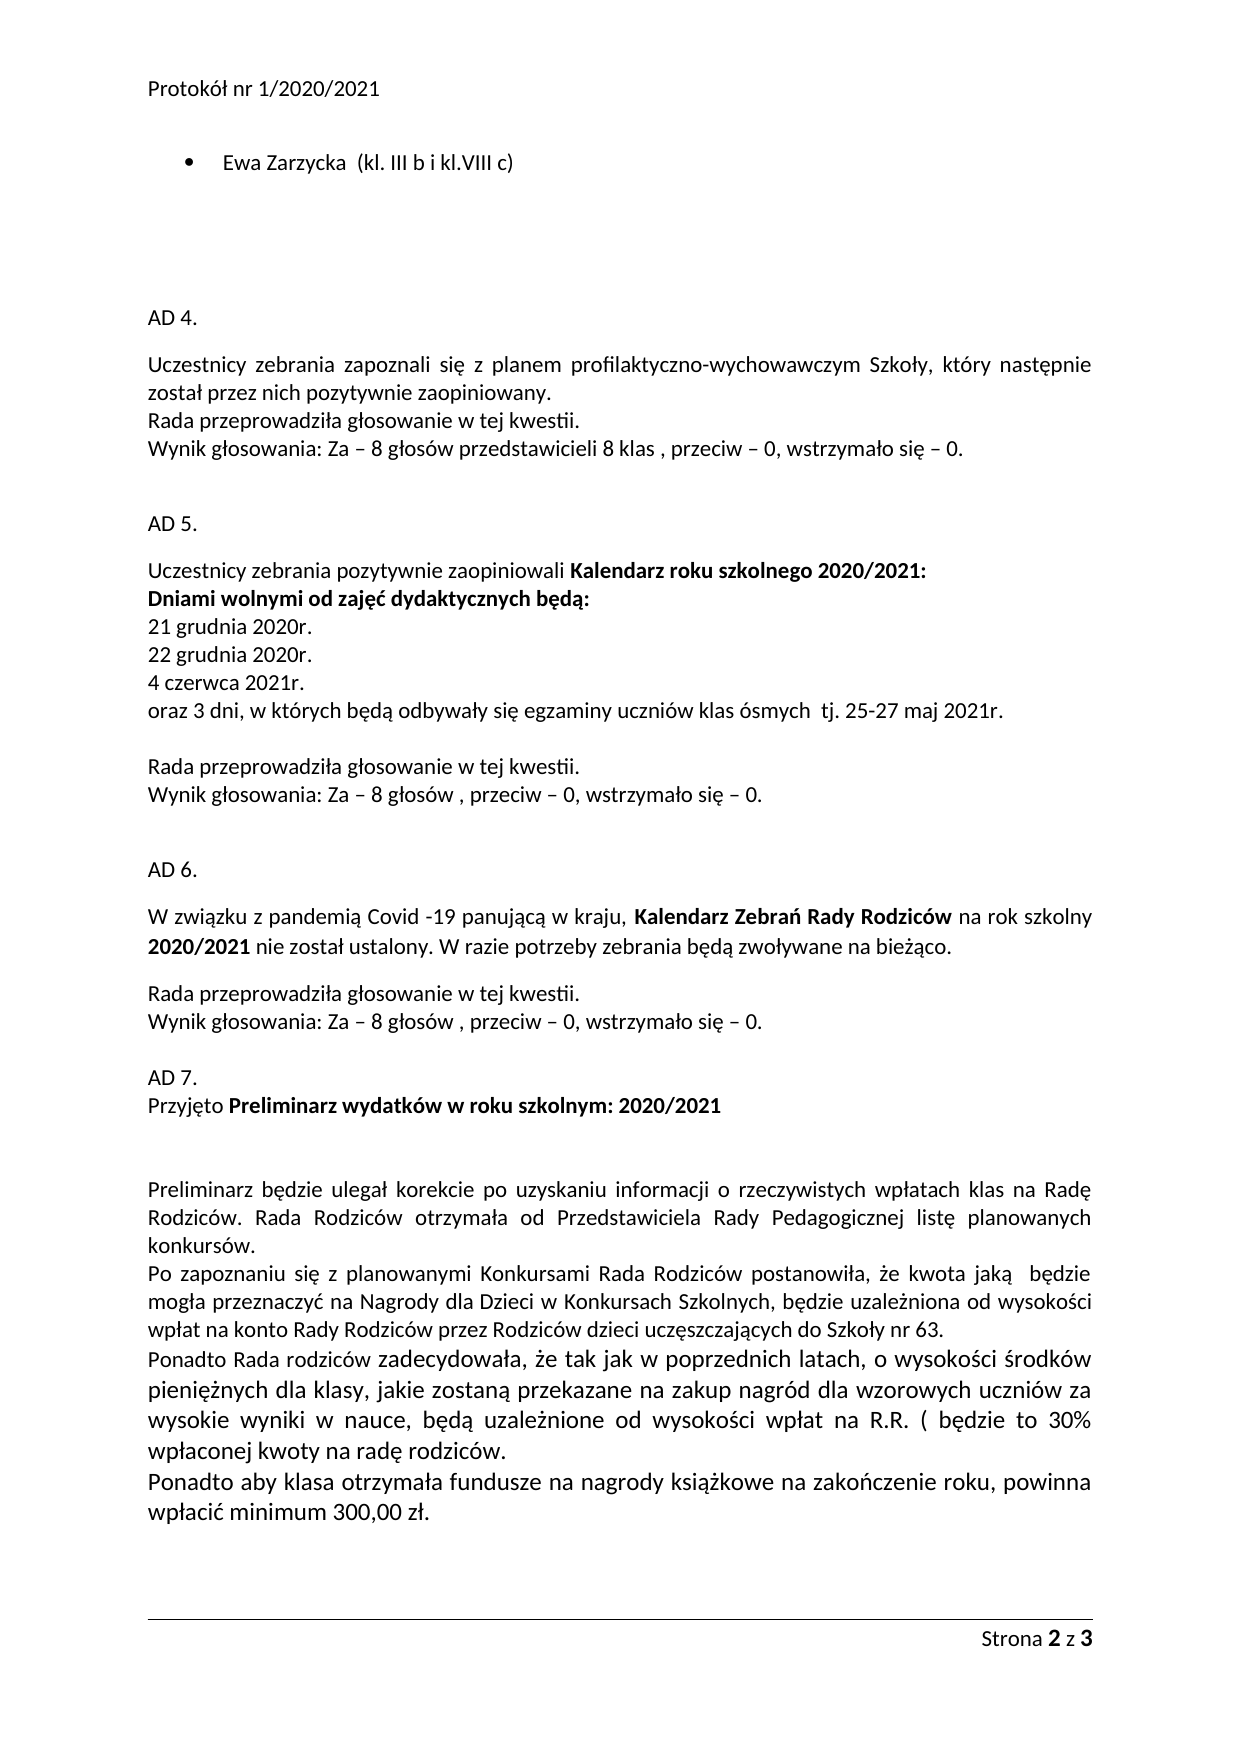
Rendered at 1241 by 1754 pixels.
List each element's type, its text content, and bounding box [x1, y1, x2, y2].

list Ewa Zarzycka (kl. III b i kl.VIII c) [185, 148, 1093, 176]
list Ponadto aby klasa otrzymała fundusze na nagrody książkowe na zakończenie roku, powinna wpłacić minimum 300,00 zł. [148, 1466, 1093, 1527]
text Dniami wolnymi od zajęć dydaktycznych będą: [148, 584, 1093, 612]
text Wynik głosowania: Za – 8 głosów przedstawicieli 8 klas , przeciw – 0, wstrzymało się – 0. [148, 434, 1093, 462]
text 22 grudnia 2020r. [148, 640, 1093, 668]
text oraz 3 dni, w których będą odbywały się egzaminy uczniów klas ósmych tj. 25-27 maj 2021r. [148, 696, 1093, 724]
list Przyjęto Preliminarz wydatków w roku szkolnym: 2020/2021 [148, 1091, 1093, 1119]
list Ponadto Rada rodziców zadecydowała, że tak jak w poprzednich latach, o wysokości środków pieniężnych dla klasy, jakie zostaną przekazane na zakup nagród dla wzorowych uczniów za wysokie wyniki w nauce, będą uzależnione od wysokości wpłat na R.R. ( będzie to 30% wpłaconej kwoty na radę rodziców. [148, 1343, 1093, 1466]
text AD 7. [148, 1063, 1093, 1091]
text AD 5. [148, 509, 1093, 537]
list Po zapoznaniu się z planowanymi Konkursami Rada Rodziców postanowiła, że kwota jaką będzie mogła przeznaczyć na Nagrody dla Dzieci w Konkursach Szkolnych, będzie uzależniona od wysokości wpłat na konto Rady Rodziców przez Rodziców dzieci uczęszczających do Szkoły nr 63. [148, 1259, 1093, 1343]
text Rada przeprowadziła głosowanie w tej kwestii. [148, 406, 1093, 434]
text Uczestnicy zebrania pozytywnie zaopiniowali Kalendarz roku szkolnego 2020/2021: [148, 556, 1093, 584]
text 4 czerwca 2021r. [148, 668, 1093, 696]
text Uczestnicy zebrania zapoznali się z planem profilaktyczno-wychowawczym Szkoły, który następnie został przez nich pozytywnie zaopiniowany. [148, 350, 1093, 406]
text 21 grudnia 2020r. [148, 612, 1093, 640]
list Preliminarz będzie ulegał korekcie po uzyskaniu informacji o rzeczywistych wpłatach klas na Radę Rodziców. Rada Rodziców otrzymała od Przedstawiciela Rady Pedagogicznej listę planowanych konkursów. [148, 1175, 1093, 1259]
text Rada przeprowadziła głosowanie w tej kwestii. [148, 752, 1093, 780]
text AD 4. [148, 303, 1093, 332]
text Rada przeprowadziła głosowanie w tej kwestii. [148, 979, 1093, 1007]
text W związku z pandemią Covid -19 panującą w kraju, Kalendarz Zebrań Rady Rodziców na rok szkolny 2020/2021 nie został ustalony. W razie potrzeby zebrania będą zwoływane na bieżąco. [148, 902, 1093, 960]
text Wynik głosowania: Za – 8 głosów , przeciw – 0, wstrzymało się – 0. [148, 780, 1093, 808]
text AD 6. [148, 855, 1093, 883]
text Wynik głosowania: Za – 8 głosów , przeciw – 0, wstrzymało się – 0. [148, 1007, 1093, 1035]
